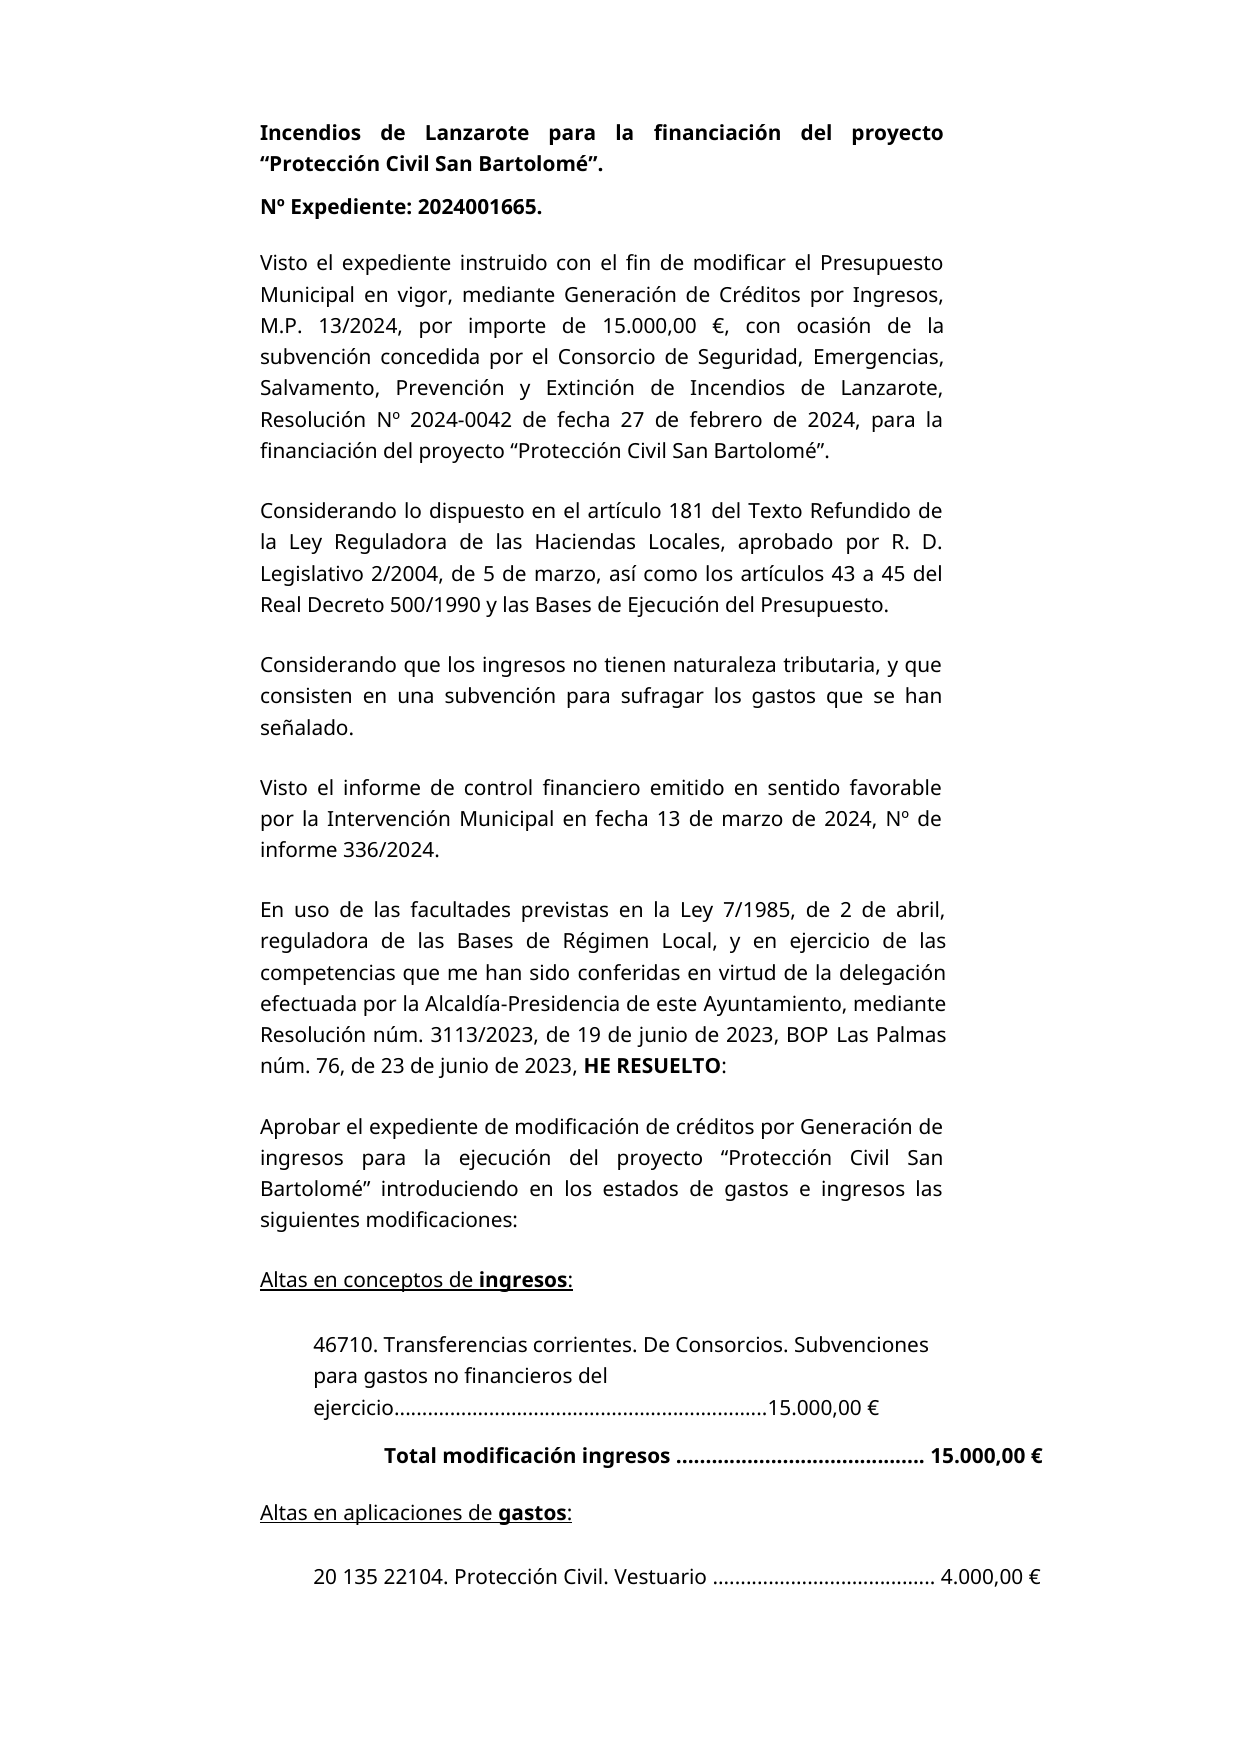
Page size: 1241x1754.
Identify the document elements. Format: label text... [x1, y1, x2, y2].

text Altas en conceptos de ingresos: [260, 1265, 1122, 1294]
text Total modificación ingresos .......................................... 15.000,00 € [260, 1441, 1122, 1469]
text Nº Expediente: 2024001665. [260, 192, 1122, 220]
text En uso de las facultades previstas en la Ley 7/1985, de 2 de abril, reguladora de las Bases de Régimen Local, y en ejercicio de las competencias que me han sido conferidas en virtud de la delegación efectuada por la Alcaldía-Presidencia de este Ayuntamiento, mediante Resolución núm. 3113/2023, de 19 de junio de 2023, BOP Las Palmas núm. 76, de 23 de junio de 2023, HE RESUELTO: [260, 895, 946, 1080]
text Visto el informe de control financiero emitido en sentido favorable por la Intervención Municipal en fecha 13 de marzo de 2024, Nº de informe 336/2024. [260, 773, 943, 864]
text Visto el expediente instruido con el fin de modificar el Presupuesto Municipal en vigor, mediante Generación de Créditos por Ingresos, M.P. 13/2024, por importe de 15.000,00 €, con ocasión de la subvención concedida por el Consorcio de Seguridad, Emergencias, Salvamento, Prevención y Extinción de Incendios de Lanzarote, Resolución Nº 2024-0042 de fecha 27 de febrero de 2024, para la financiación del proyecto “Protección Civil San Bartolomé”. [260, 248, 944, 464]
text Altas en aplicaciones de gastos: [260, 1498, 1122, 1526]
text Considerando lo dispuesto en el artículo 181 del Texto Refundido de la Ley Reguladora de las Haciendas Locales, aprobado por R. D. Legislativo 2/2004, de 5 de marzo, así como los artículos 43 a 45 del Real Decreto 500/1990 y las Bases de Ejecución del Presupuesto. [260, 496, 943, 618]
text Incendios de Lanzarote para la financiación del proyecto “Protección Civil San Bartolomé”. [260, 118, 944, 178]
text Aprobar el expediente de modificación de créditos por Generación de ingresos para la ejecución del proyecto “Protección Civil San Bartolomé” introduciendo en los estados de gastos e ingresos las siguientes modificaciones: [260, 1112, 944, 1234]
text 20 135 22104. Protección Civil. Vestuario ........................................ 4.000,00 € [313, 1562, 1122, 1591]
text Considerando que los ingresos no tienen naturaleza tributaria, y que consisten en una subvención para sufragar los gastos que se han señalado. [260, 650, 943, 741]
text 46710. Transferencias corrientes. De Consorcios. Subvenciones para gastos no financieros del ejercicio...................................................................15.000,00 € [313, 1330, 943, 1421]
